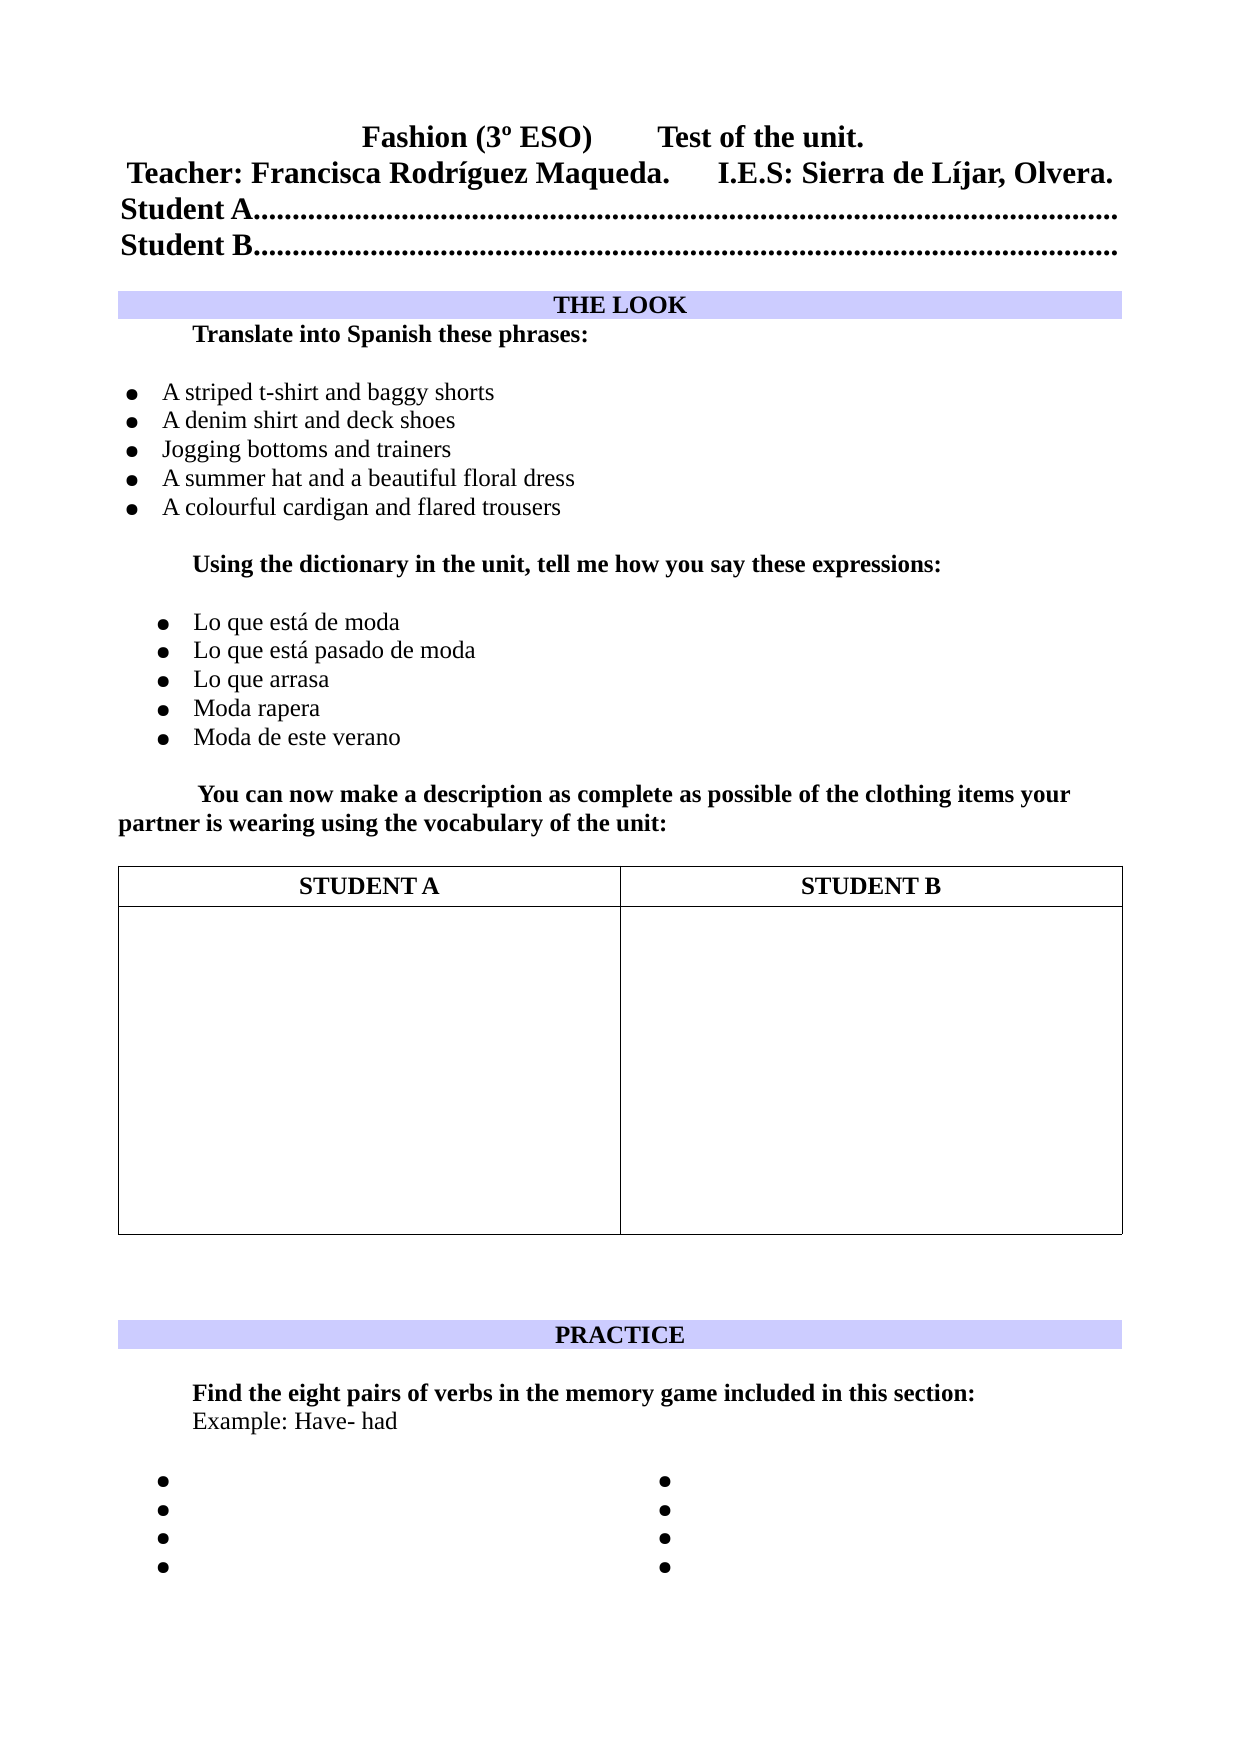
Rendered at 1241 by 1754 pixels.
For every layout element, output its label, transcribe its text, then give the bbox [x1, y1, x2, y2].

table_header STUDENT A [119, 867, 620, 906]
text Student B............................................................................................................... [118, 226, 1122, 262]
list Moda rapera [156, 693, 1122, 722]
list Jogging bottoms and trainers [124, 434, 1122, 463]
text Student A............................................................................................................... [118, 190, 1122, 226]
list Lo que arrasa [156, 664, 1122, 693]
list Lo que está de moda [156, 607, 1122, 636]
list Moda de este verano [156, 722, 1122, 751]
text Teacher: Francisca Rodríguez Maqueda. I.E.S: Sierra de Líjar, Olvera. [118, 154, 1122, 190]
list A denim shirt and deck shoes [124, 406, 1122, 434]
text PRACTICE [118, 1320, 1122, 1349]
text Translate into Spanish these phrases: [118, 319, 1122, 348]
table_cell [119, 907, 620, 1234]
text THE LOOK [118, 291, 1122, 319]
text Fashion (3º ESO) Test of the unit. [118, 118, 1122, 154]
list A colourful cardigan and flared trousers [124, 492, 1122, 521]
table_cell [621, 907, 1122, 1234]
list Lo que está pasado de moda [156, 636, 1122, 664]
list A summer hat and a beautiful floral dress [124, 463, 1122, 492]
text Using the dictionary in the unit, tell me how you say these expressions: [118, 549, 1122, 578]
text You can now make a description as complete as possible of the clothing items your partner is wearing using the vocabulary of the unit: [118, 779, 1122, 837]
text Example: Have- had [118, 1406, 1122, 1435]
text Find the eight pairs of verbs in the memory game included in this section: [118, 1378, 1122, 1406]
list A striped t-shirt and baggy shorts [124, 377, 1122, 406]
table_header STUDENT B [621, 867, 1122, 906]
